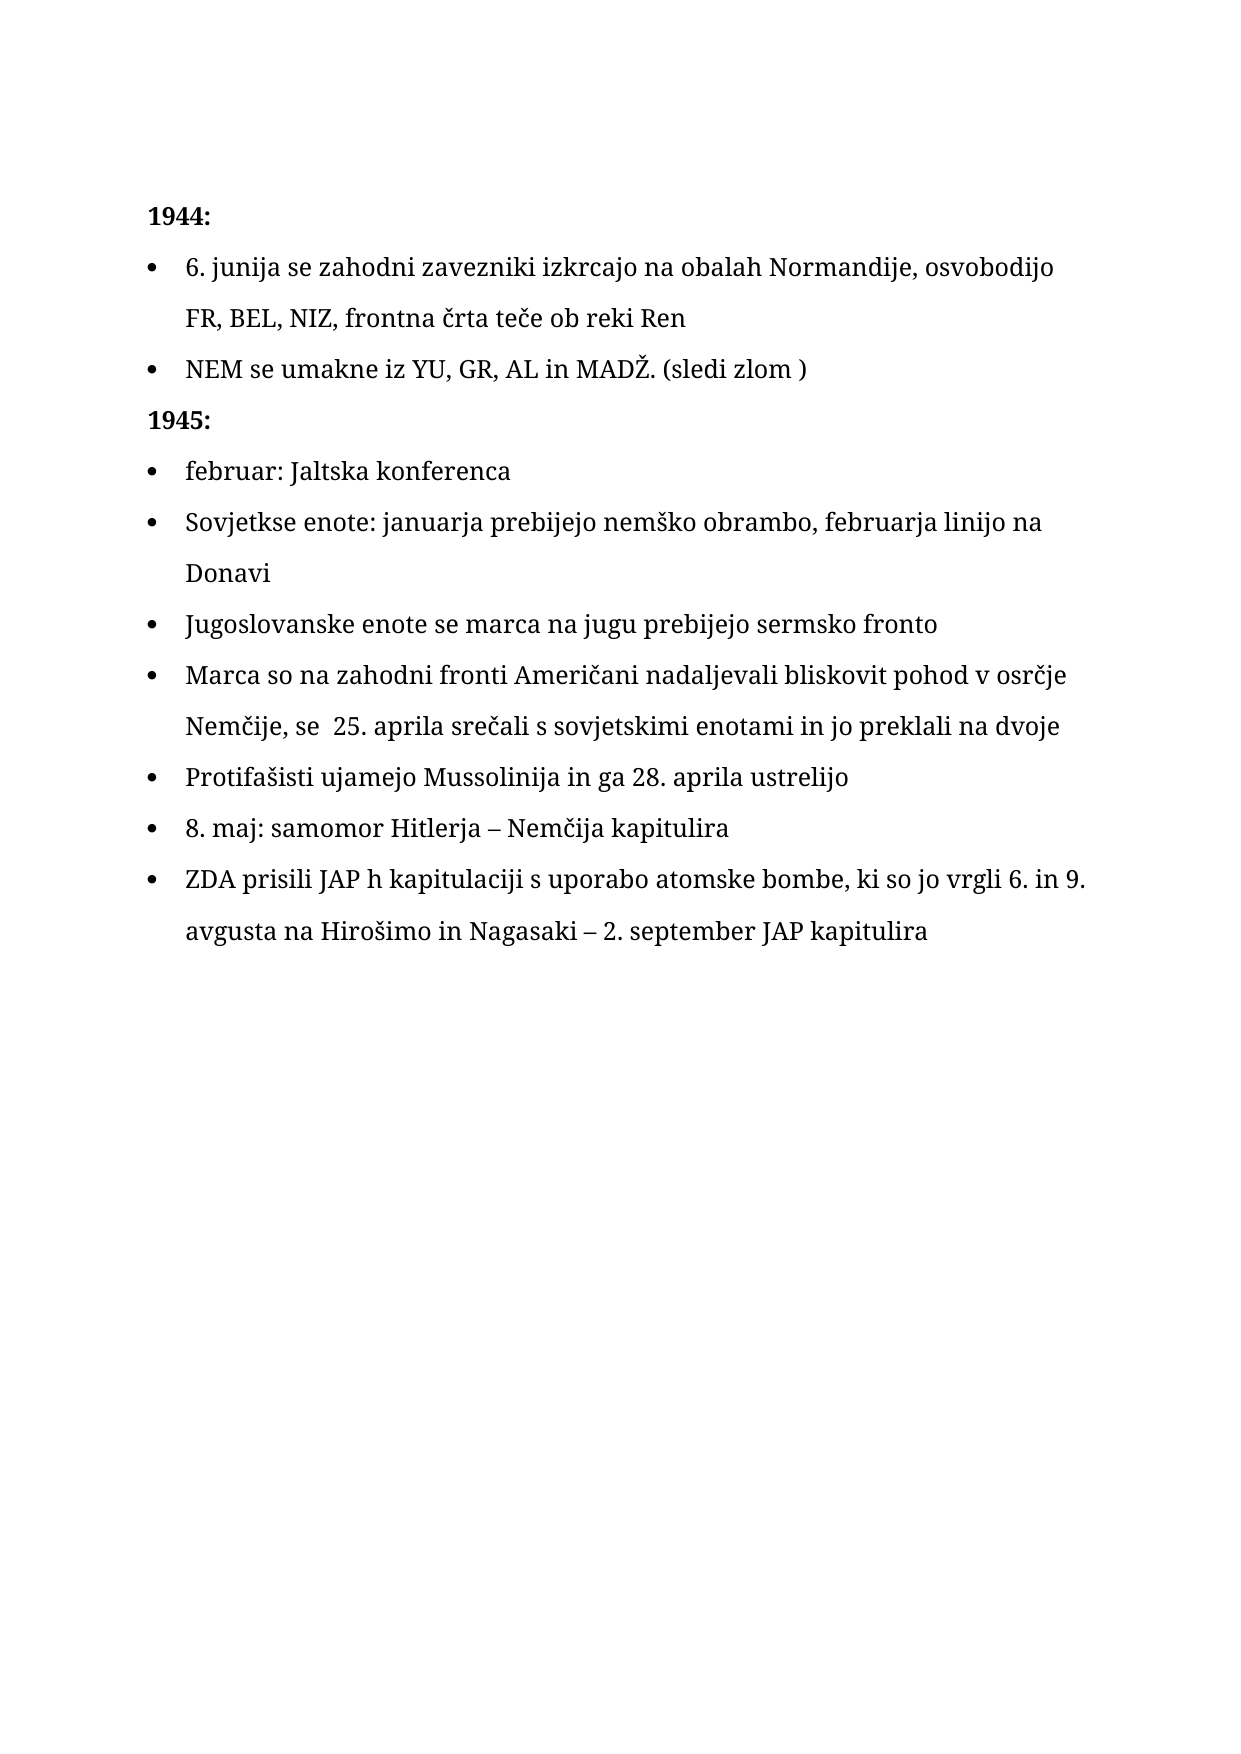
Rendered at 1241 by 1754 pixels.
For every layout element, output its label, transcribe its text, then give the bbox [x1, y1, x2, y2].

list Protifašisti ujamejo Mussolinija in ga 28. aprila ustrelijo [148, 760, 1093, 794]
list Sovjetkse enote: januarja prebijejo nemško obrambo, februarja linijo na Donavi [148, 505, 1093, 590]
list NEM se umakne iz YU, GR, AL in MADŽ. (sledi zlom ) [148, 352, 1093, 386]
list 8. maj: samomor Hitlerja – Nemčija kapitulira [148, 811, 1093, 845]
list 6. junija se zahodni zavezniki izkrcajo na obalah Normandije, osvobodijo FR, BEL, NIZ, frontna črta teče ob reki Ren [148, 250, 1093, 335]
list Marca so na zahodni fronti Američani nadaljevali bliskovit pohod v osrčje Nemčije, se 25. aprila srečali s sovjetskimi enotami in jo preklali na dvoje [148, 658, 1093, 743]
list ZDA prisili JAP h kapitulaciji s uporabo atomske bombe, ki so jo vrgli 6. in 9. avgusta na Hirošimo in Nagasaki – 2. september JAP kapitulira [148, 862, 1093, 947]
text 1945: [148, 403, 1093, 437]
list Jugoslovanske enote se marca na jugu prebijejo sermsko fronto [148, 607, 1093, 641]
text 1944: [148, 199, 1093, 233]
list februar: Jaltska konferenca [148, 454, 1093, 488]
